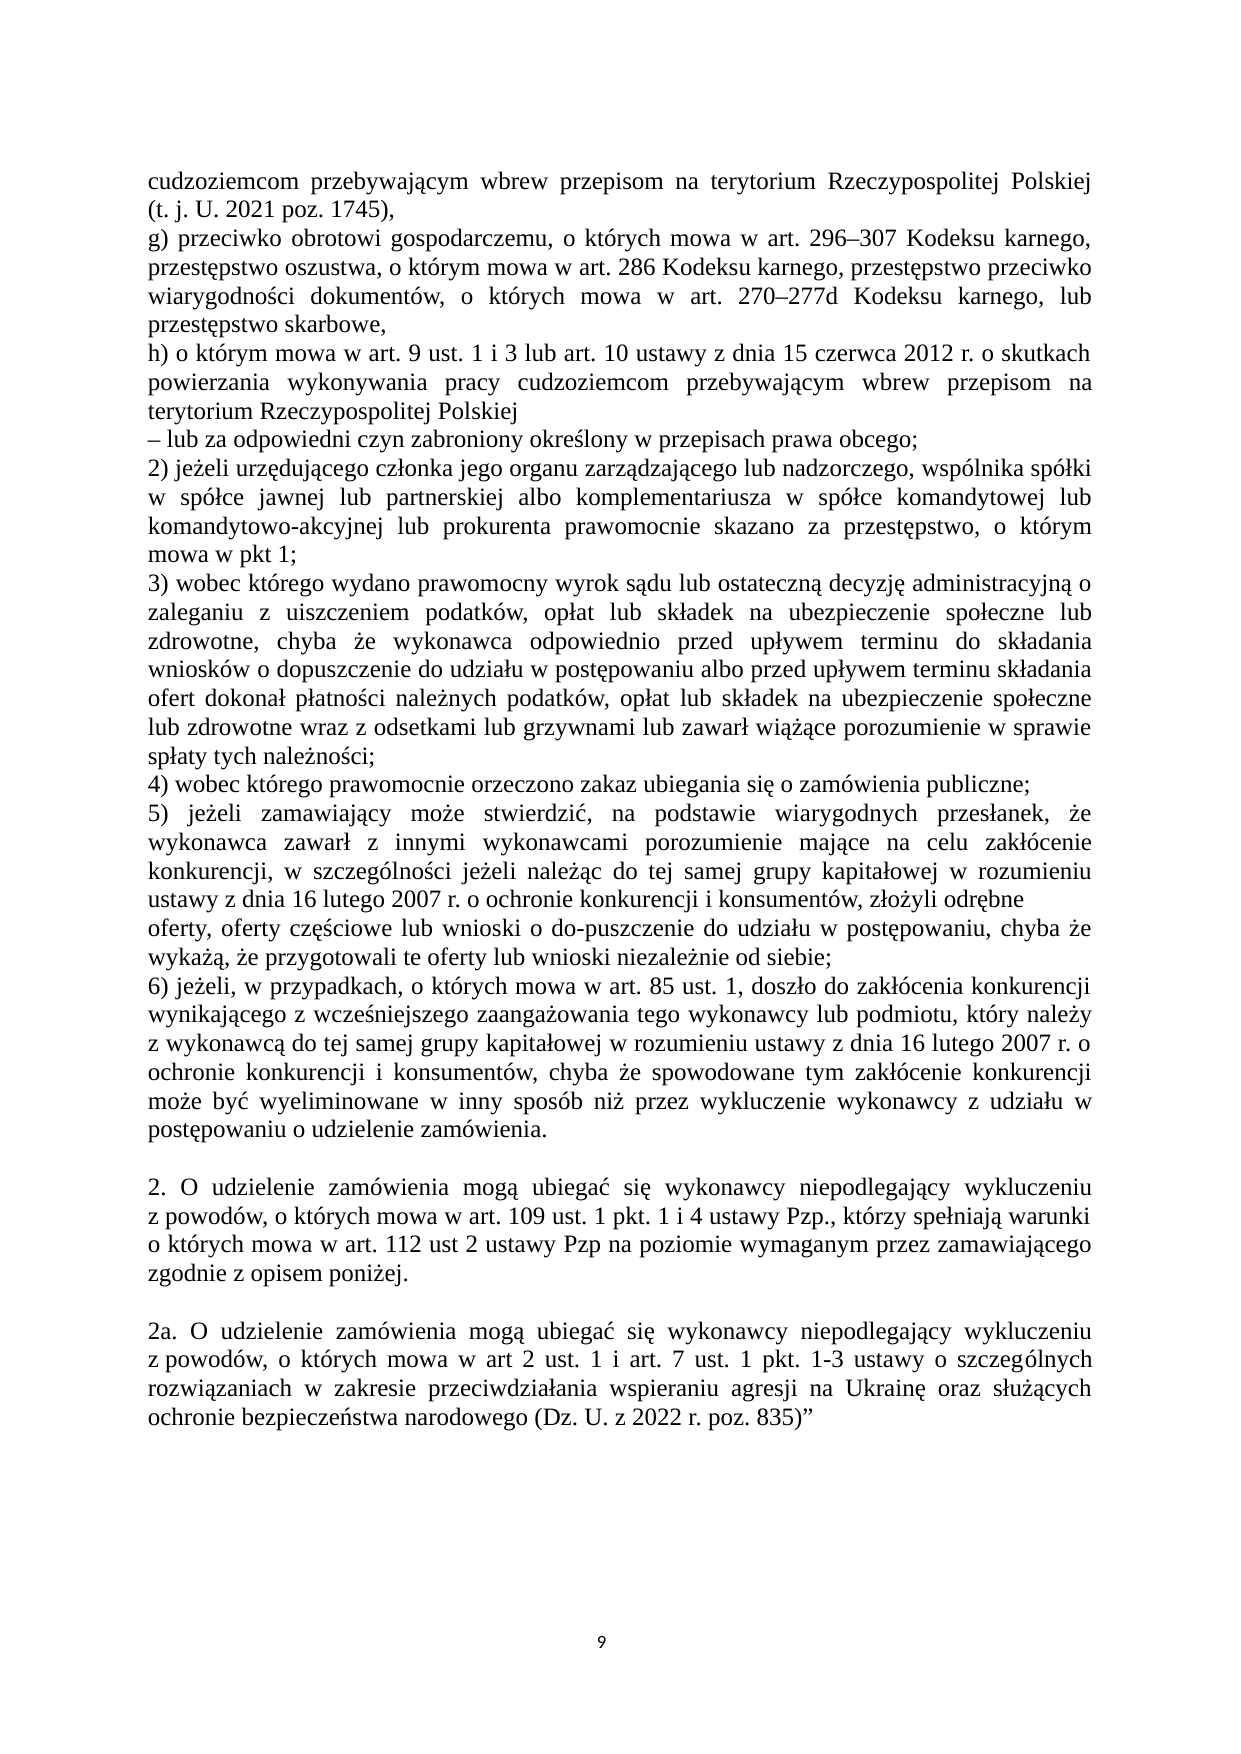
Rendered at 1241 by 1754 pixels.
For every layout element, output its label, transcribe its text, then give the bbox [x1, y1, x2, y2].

text g) przeciwko obrotowi gospodarczemu, o których mowa w art. 296–307 Kodeksu karnego, przestępstwo oszustwa, o którym mowa w art. 286 Kodeksu karnego, przestępstwo przeciwko wiarygodności dokumentów, o których mowa w art. 270–277d Kodeksu karnego, lub przestępstwo skarbowe, [148, 223, 1093, 338]
text 4) wobec którego prawomocnie orzeczono zakaz ubiegania się o zamówienia publiczne; [148, 769, 1093, 798]
text 3) wobec którego wydano prawomocny wyrok sądu lub ostateczną decyzję administracyjną o zaleganiu z uiszczeniem podatków, opłat lub składek na ubezpieczenie społeczne lub zdrowotne, chyba że wykonawca odpowiednio przed upływem terminu do składania wniosków o dopuszczenie do udziału w postępowaniu albo przed upływem terminu składania ofert dokonał płatności należnych podatków, opłat lub składek na ubezpieczenie społeczne lub zdrowotne wraz z odsetkami lub grzywnami lub zawarł wiążące porozumienie w sprawie spłaty tych należności; [148, 568, 1093, 769]
text cudzoziemcom przebywającym wbrew przepisom na terytorium Rzeczypospolitej Polskiej (t. j. U. 2021 poz. 1745), [148, 166, 1093, 223]
text – lub za odpowiedni czyn zabroniony określony w przepisach prawa obcego; [148, 424, 1093, 453]
text 5) jeżeli zamawiający może stwierdzić, na podstawie wiarygodnych przesłanek, że wykonawca zawarł z innymi wykonawcami porozumienie mające na celu zakłócenie konkurencji, w szczególności jeżeli należąc do tej samej grupy kapitałowej w rozumieniu ustawy z dnia 16 lutego 2007 r. o ochronie konkurencji i konsumentów, złożyli odrębne [148, 798, 1093, 913]
text 2. O udzielenie zamówienia mogą ubiegać się wykonawcy niepodlegający wykluczeniu z powodów, o których mowa w art. 109 ust. 1 pkt. 1 i 4 ustawy Pzp., którzy spełniają warunki o których mowa w art. 112 ust 2 ustawy Pzp na poziomie wymaganym przez zamawiającego zgodnie z opisem poniżej. [148, 1172, 1093, 1287]
text oferty, oferty częściowe lub wnioski o do-puszczenie do udziału w postępowaniu, chyba że wykażą, że przygotowali te oferty lub wnioski niezależnie od siebie; [148, 913, 1093, 971]
text h) o którym mowa w art. 9 ust. 1 i 3 lub art. 10 ustawy z dnia 15 czerwca 2012 r. o skutkach powierzania wykonywania pracy cudzoziemcom przebywającym wbrew przepisom na terytorium Rzeczypospolitej Polskiej [148, 338, 1093, 424]
text 2) jeżeli urzędującego członka jego organu zarządzającego lub nadzorczego, wspólnika spółki w spółce jawnej lub partnerskiej albo komplementariusza w spółce komandytowej lub komandytowo-akcyjnej lub prokurenta prawomocnie skazano za przestępstwo, o którym mowa w pkt 1; [148, 453, 1093, 568]
text 2a. O udzielenie zamówienia mogą ubiegać się wykonawcy niepodlegający wykluczeniu z powodów, o których mowa w art 2 ust. 1 i art. 7 ust. 1 pkt. 1-3 ustawy o szczególnych rozwiązaniach w zakresie przeciwdziałania wspieraniu agresji na Ukrainę oraz służących ochronie bezpieczeństwa narodowego (Dz. U. z 2022 r. poz. 835)” [148, 1316, 1093, 1431]
text 6) jeżeli, w przypadkach, o których mowa w art. 85 ust. 1, doszło do zakłócenia konkurencji wynikającego z wcześniejszego zaangażowania tego wykonawcy lub podmiotu, który należy z wykonawcą do tej samej grupy kapitałowej w rozumieniu ustawy z dnia 16 lutego 2007 r. o ochronie konkurencji i konsumentów, chyba że spowodowane tym zakłócenie konkurencji może być wyeliminowane w inny sposób niż przez wykluczenie wykonawcy z udziału w postępowaniu o udzielenie zamówienia. [148, 971, 1093, 1143]
